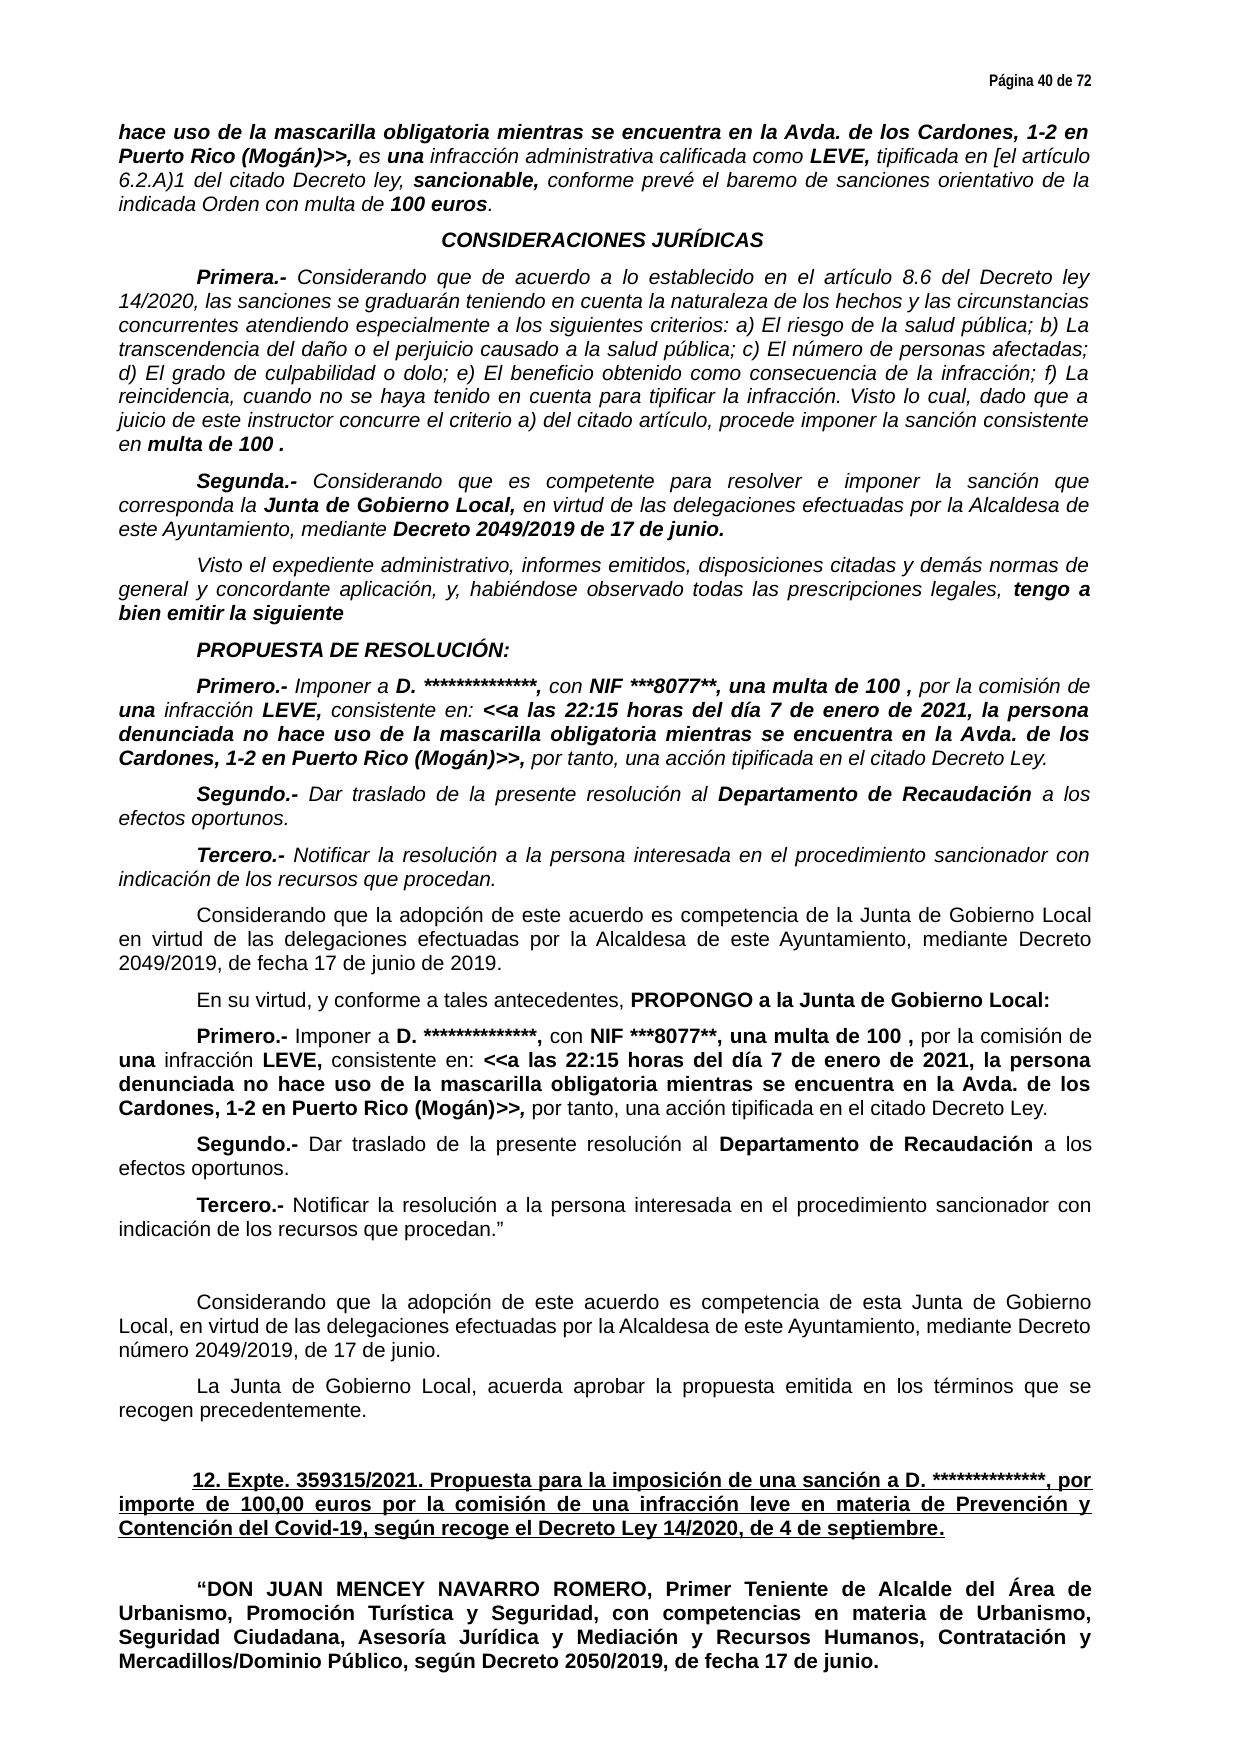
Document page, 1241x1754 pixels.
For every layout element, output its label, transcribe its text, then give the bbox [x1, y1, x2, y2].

text Visto el expediente administrativo, informes emitidos, disposiciones citadas y demás normas de general y concordante aplicación, y, habiéndose observado todas las prescripciones legales, tengo a bien emitir la siguiente [118, 553, 1092, 625]
text CONSIDERACIONES JURÍDICAS [118, 228, 1092, 252]
text Segundo.- Dar traslado de la presente resolución al Departamento de Recaudación a los efectos oportunos. [118, 782, 1092, 830]
text Primero.- Imponer a D. **************, con NIF ***8077**, una multa de 100 , por la comisión de una infracción LEVE, consistente en: <<a las 22:15 horas del día 7 de enero de 2021, la persona denunciada no hace uso de la mascarilla obligatoria mientras se encuentra en la Avda. de los Cardones, 1-2 en Puerto Rico (Mogán)>>, por tanto, una acción tipificada en el citado Decreto Ley. [118, 674, 1092, 770]
text La Junta de Gobierno Local, acuerda aprobar la propuesta emitida en los términos que se recogen precedentemente. [118, 1374, 1092, 1422]
text “DON JUAN MENCEY NAVARRO ROMERO, Primer Teniente de Alcalde del Área de Urbanismo, Promoción Turística y Seguridad, con competencias en materia de Urbanismo, Seguridad Ciudadana, Asesoría Jurídica y Mediación y Recursos Humanos, Contratación y Mercadillos/Dominio Público, según Decreto 2050/2019, de fecha 17 de junio. [118, 1577, 1092, 1672]
text Considerando que la adopción de este acuerdo es competencia de esta Junta de Gobierno Local, en virtud de las delegaciones efectuadas por la Alcaldesa de este Ayuntamiento, mediante Decreto número 2049/2019, de 17 de junio. [118, 1289, 1092, 1361]
text Segunda.- Considerando que es competente para resolver e imponer la sanción que corresponda la Junta de Gobierno Local, en virtud de las delegaciones efectuadas por la Alcaldesa de este Ayuntamiento, mediante Decreto 2049/2019 de 17 de junio. [118, 469, 1092, 541]
text Tercero.- Notificar la resolución a la persona interesada en el procedimiento sancionador con indicación de los recursos que procedan. [118, 843, 1092, 891]
text Considerando que la adopción de este acuerdo es competencia de la Junta de Gobierno Local en virtud de las delegaciones efectuadas por la Alcaldesa de este Ayuntamiento, mediante Decreto 2049/2019, de fecha 17 de junio de 2019. [118, 903, 1092, 975]
text hace uso de la mascarilla obligatoria mientras se encuentra en la Avda. de los Cardones, 1-2 en Puerto Rico (Mogán)>>, es una infracción administrativa calificada como LEVE, tipificada en [el artículo 6.2.A)1 del citado Decreto ley, sancionable, conforme prevé el baremo de sanciones orientativo de la indicada Orden con multa de 100 euros. [118, 120, 1092, 216]
text Primera.- Considerando que de acuerdo a lo establecido en el artículo 8.6 del Decreto ley 14/2020, las sanciones se graduarán teniendo en cuenta la naturaleza de los hechos y las circunstancias concurrentes atendiendo especialmente a los siguientes criterios: a) El riesgo de la salud pública; b) La transcendencia del daño o el perjuicio causado a la salud pública; c) El número de personas afectadas; d) El grado de culpabilidad o dolo; e) El beneficio obtenido como consecuencia de la infracción; f) La reincidencia, cuando no se haya tenido en cuenta para tipificar la infracción. Visto lo cual, dado que a juicio de este instructor concurre el criterio a) del citado artículo, procede imponer la sanción consistente en multa de 100 . [118, 264, 1092, 456]
text 12. Expte. 359315/2021. Propuesta para la imposición de una sanción a D. **************, por importe de 100,00 euros por la comisión de una infracción leve en materia de Prevención y [118, 1468, 1092, 1513]
text Primero.- Imponer a D. **************, con NIF ***8077**, una multa de 100 , por la comisión de una infracción LEVE, consistente en: <<a las 22:15 horas del día 7 de enero de 2021, la persona denunciada no hace uso de la mascarilla obligatoria mientras se encuentra en la Avda. de los Cardones, 1-2 en Puerto Rico (Mogán)>>, por tanto, una acción tipificada en el citado Decreto Ley. [118, 1024, 1092, 1120]
text PROPUESTA DE RESOLUCIÓN: [118, 637, 1092, 661]
text Segundo.- Dar traslado de la presente resolución al Departamento de Recaudación a los efectos oportunos. [118, 1132, 1092, 1180]
text En su virtud, y conforme a tales antecedentes, PROPONGO a la Junta de Gobierno Local: [118, 987, 1092, 1011]
text Tercero.- Notificar la resolución a la persona interesada en el procedimiento sancionador con indicación de los recursos que procedan.” [118, 1193, 1092, 1241]
text Contención del Covid-19, según recoge el Decreto Ley 14/2020, de 4 de septiembre. [118, 1514, 1092, 1540]
